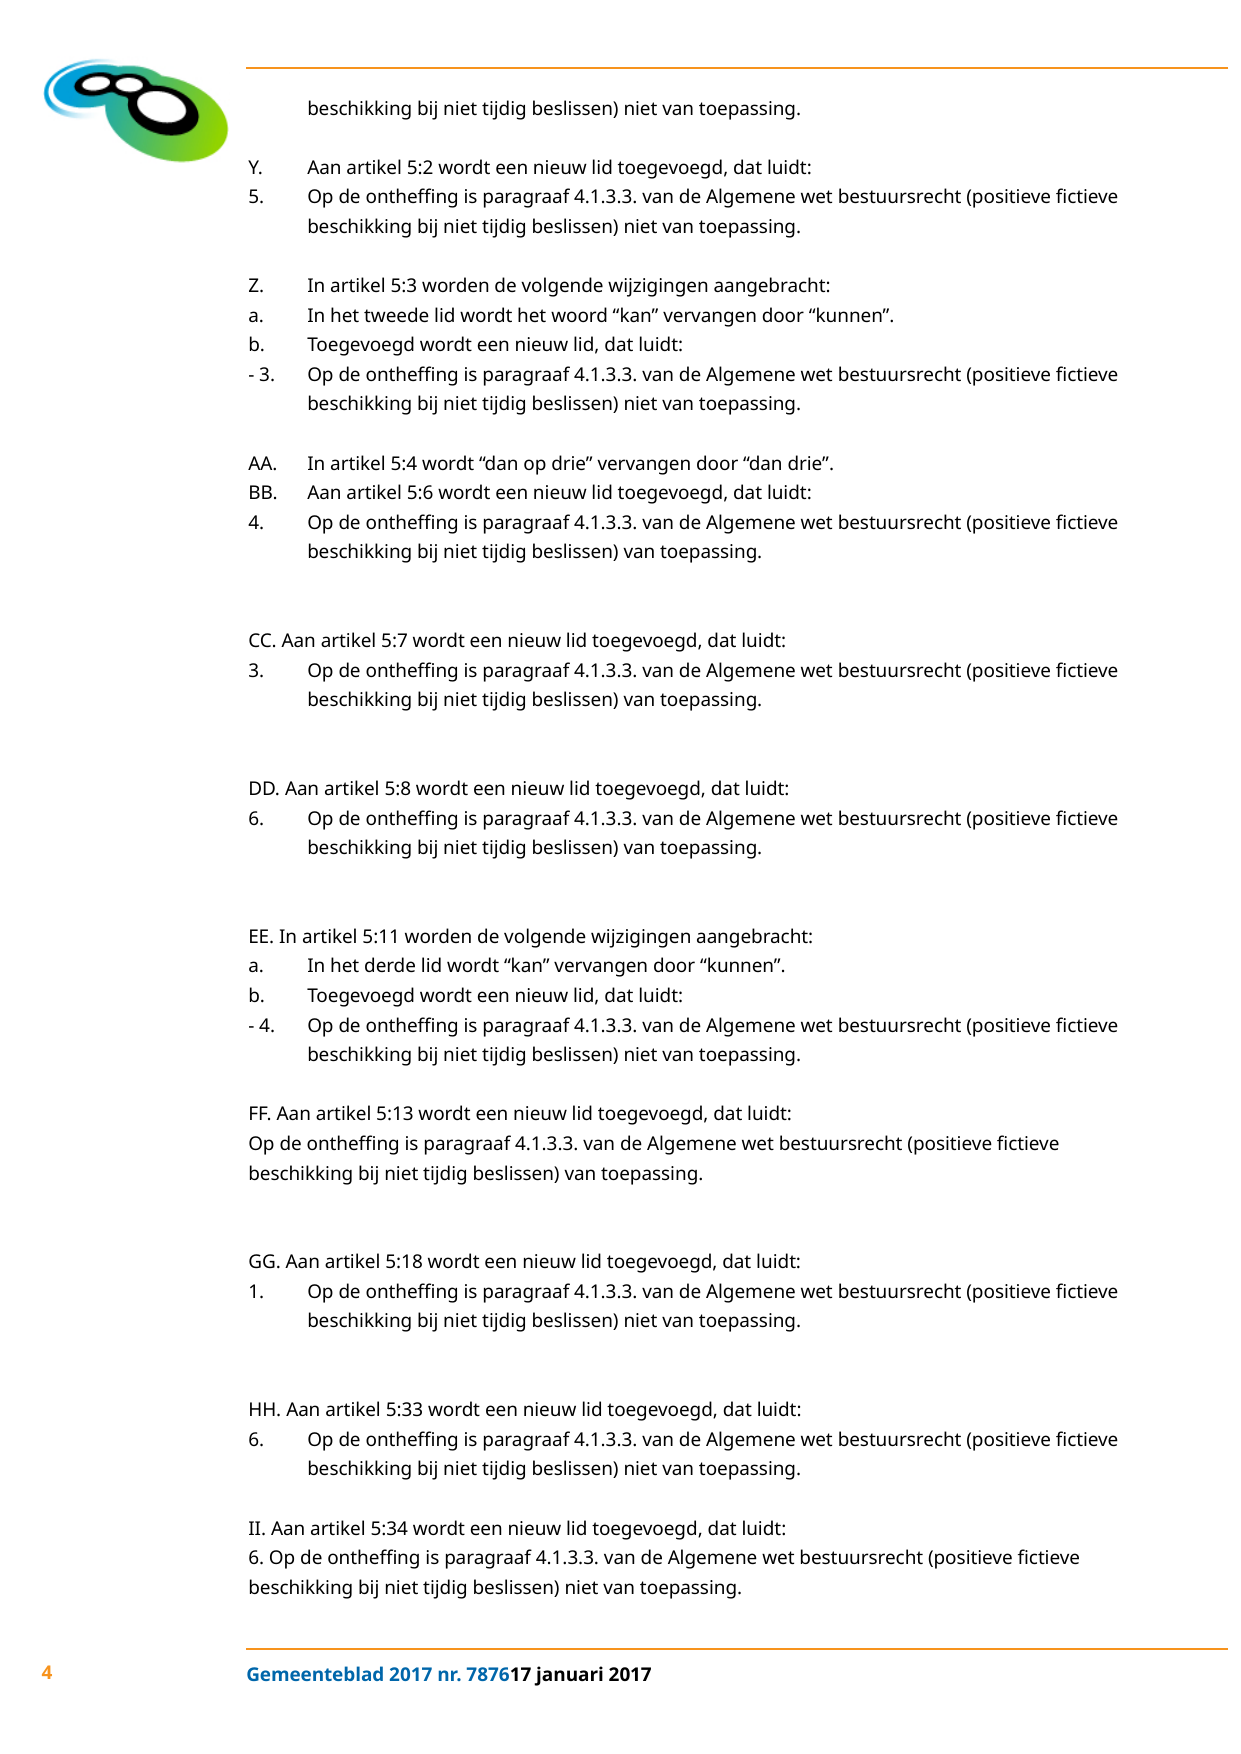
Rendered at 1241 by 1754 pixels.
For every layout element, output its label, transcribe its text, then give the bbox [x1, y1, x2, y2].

text 6. Op de ontheffing is paragraaf 4.1.3.3. van de Algemene wet bestuursrecht (positieve fictieve beschikking bij niet tijdig beslissen) niet van toepassing. [248, 1544, 1152, 1600]
list Op de ontheffing is paragraaf 4.1.3.3. van de Algemene wet bestuursrecht (positieve fictieve beschikking bij niet tijdig beslissen) niet van toepassing. [248, 361, 1152, 416]
text CC. Aan artikel 5:7 wordt een nieuw lid toegevoegd, dat luidt: [248, 627, 1152, 653]
picture [41, 47, 231, 172]
text DD. Aan artikel 5:8 wordt een nieuw lid toegevoegd, dat luidt: [248, 775, 1152, 801]
text FF. Aan artikel 5:13 wordt een nieuw lid toegevoegd, dat luidt: [248, 1101, 1152, 1126]
list Aan artikel 5:2 wordt een nieuw lid toegevoegd, dat luidt: [248, 154, 1152, 180]
text II. Aan artikel 5:34 wordt een nieuw lid toegevoegd, dat luidt: [248, 1515, 1152, 1541]
text EE. In artikel 5:11 worden de volgende wijzigingen aangebracht: [248, 923, 1152, 949]
text Op de ontheffing is paragraaf 4.1.3.3. van de Algemene wet bestuursrecht (positieve fictieve beschikking bij niet tijdig beslissen) van toepassing. [248, 1130, 1152, 1186]
list Aan artikel 5:6 wordt een nieuw lid toegevoegd, dat luidt: [248, 479, 1152, 505]
list In artikel 5:3 worden de volgende wijzigingen aangebracht: [248, 272, 1152, 298]
list Op de ontheffing is paragraaf 4.1.3.3. van de Algemene wet bestuursrecht (positieve fictieve beschikking bij niet tijdig beslissen) niet van toepassing. [248, 1278, 1152, 1333]
text GG. Aan artikel 5:18 wordt een nieuw lid toegevoegd, dat luidt: [248, 1248, 1152, 1274]
list In het tweede lid wordt het woord “kan” vervangen door “kunnen”. [248, 302, 1152, 328]
list beschikking bij niet tijdig beslissen) niet van toepassing. [248, 95, 1152, 121]
list Op de ontheffing is paragraaf 4.1.3.3. van de Algemene wet bestuursrecht (positieve fictieve beschikking bij niet tijdig beslissen) niet van toepassing. [248, 183, 1152, 239]
list In artikel 5:4 wordt “dan op drie” vervangen door “dan drie”. [248, 450, 1152, 476]
list In het derde lid wordt “kan” vervangen door “kunnen”. [248, 953, 1152, 978]
text HH. Aan artikel 5:33 wordt een nieuw lid toegevoegd, dat luidt: [248, 1396, 1152, 1422]
list Op de ontheffing is paragraaf 4.1.3.3. van de Algemene wet bestuursrecht (positieve fictieve beschikking bij niet tijdig beslissen) van toepassing. [248, 805, 1152, 860]
list Op de ontheffing is paragraaf 4.1.3.3. van de Algemene wet bestuursrecht (positieve fictieve beschikking bij niet tijdig beslissen) niet van toepassing. [248, 1012, 1152, 1067]
list Toegevoegd wordt een nieuw lid, dat luidt: [248, 331, 1152, 357]
list Op de ontheffing is paragraaf 4.1.3.3. van de Algemene wet bestuursrecht (positieve fictieve beschikking bij niet tijdig beslissen) van toepassing. [248, 657, 1152, 712]
list Op de ontheffing is paragraaf 4.1.3.3. van de Algemene wet bestuursrecht (positieve fictieve beschikking bij niet tijdig beslissen) van toepassing. [248, 509, 1152, 564]
list Op de ontheffing is paragraaf 4.1.3.3. van de Algemene wet bestuursrecht (positieve fictieve beschikking bij niet tijdig beslissen) niet van toepassing. [248, 1426, 1152, 1481]
list Toegevoegd wordt een nieuw lid, dat luidt: [248, 982, 1152, 1008]
